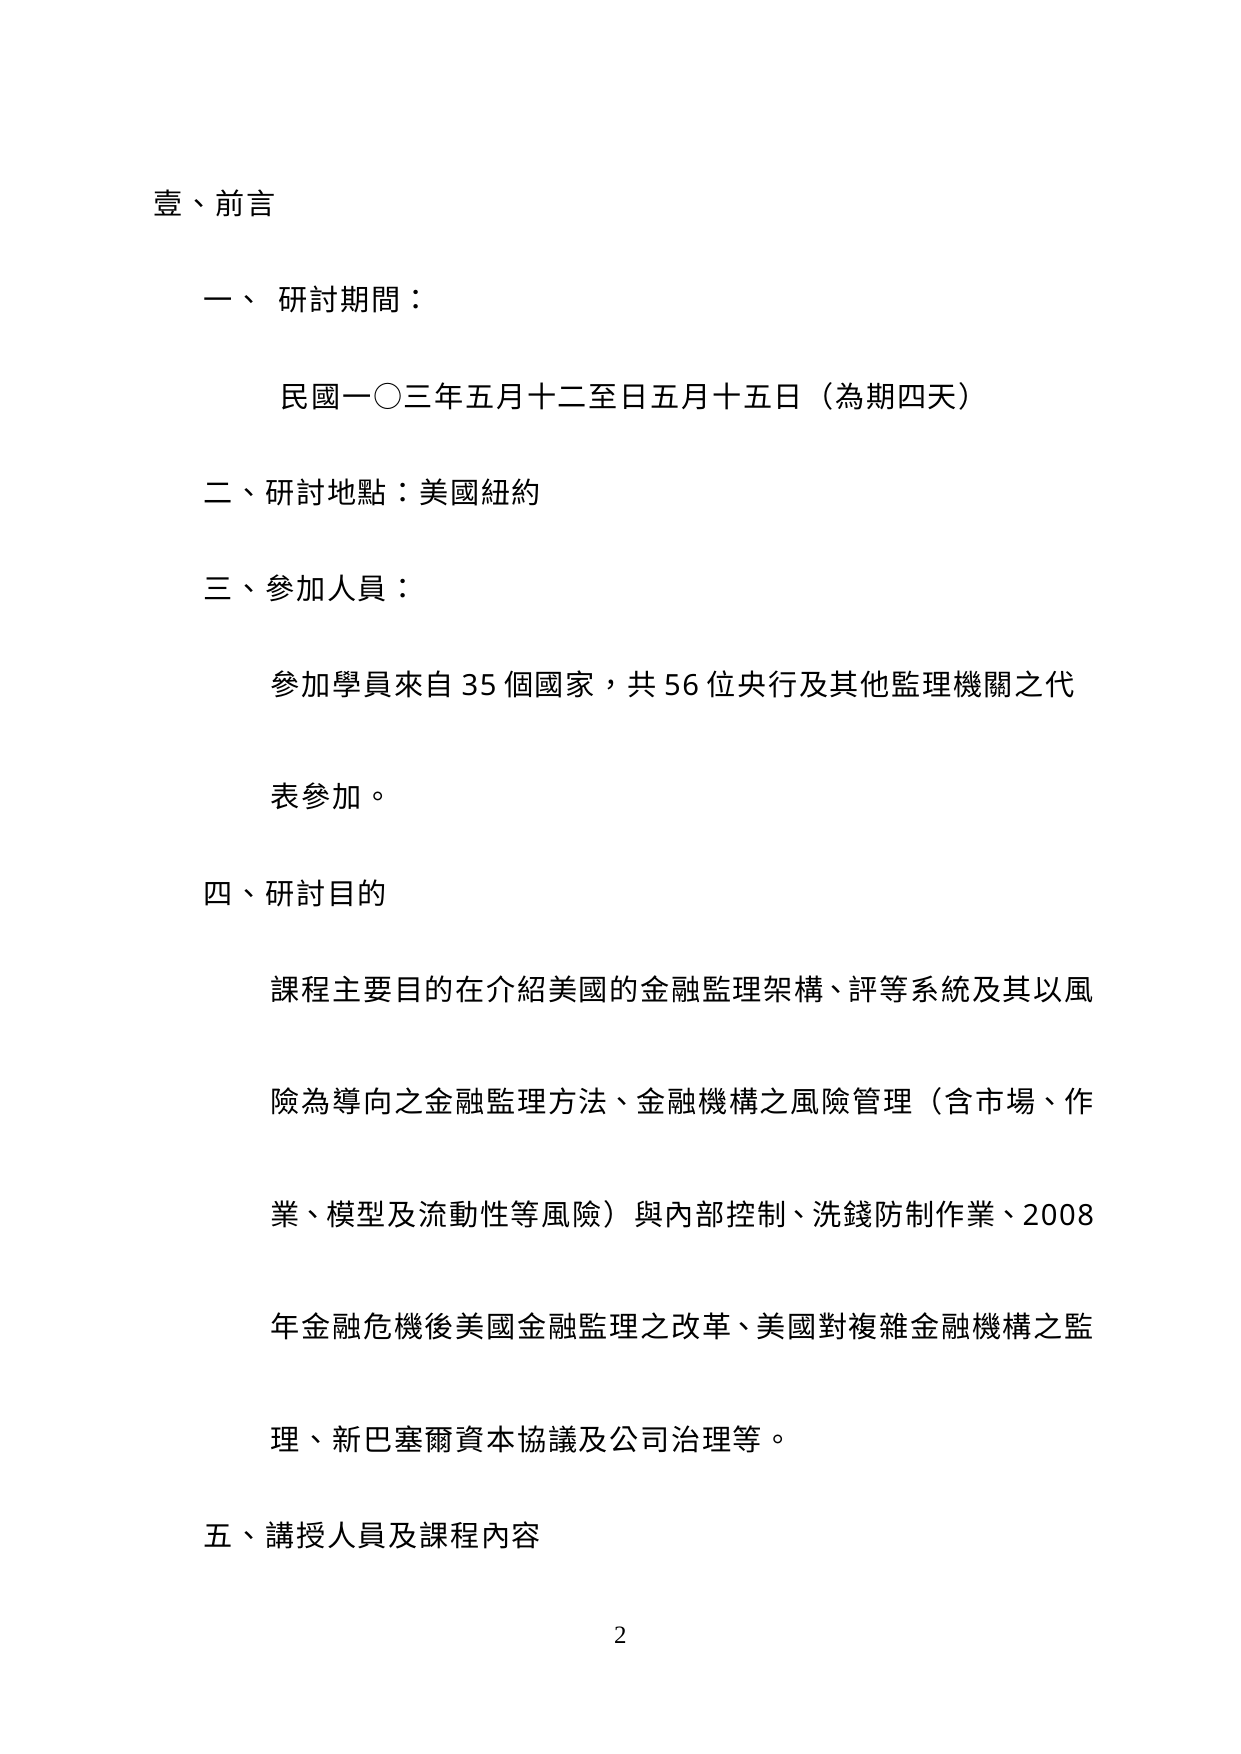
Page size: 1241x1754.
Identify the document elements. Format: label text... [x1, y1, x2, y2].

text 民國一○三年五月十二至日五月十五日（為期四天） [280, 357, 1169, 432]
text 五、講授人員及課程內容 [204, 1496, 1169, 1571]
text 三、參加人員： [204, 549, 1169, 624]
text 課程主要目的在介紹美國的金融監理架構、評等系統及其以風險為導向之金融監理方法、金融機構之風險管理（含市場、作業、模型及流動性等風險）與內部控制、洗錢防制作業、2008年金融危機後美國金融監理之改革、美國對複雜金融機構之監理、新巴塞爾資本協議及公司治理等。 [271, 950, 1094, 1475]
text 二、研討地點：美國紐約 [204, 453, 1169, 528]
text 壹、前言 [153, 164, 1121, 239]
text 四、研討目的 [204, 854, 1169, 929]
list 研討期間： [204, 261, 1169, 336]
text 參加學員來自35個國家，共56位央行及其他監理機關之代表參加。 [271, 645, 1094, 833]
